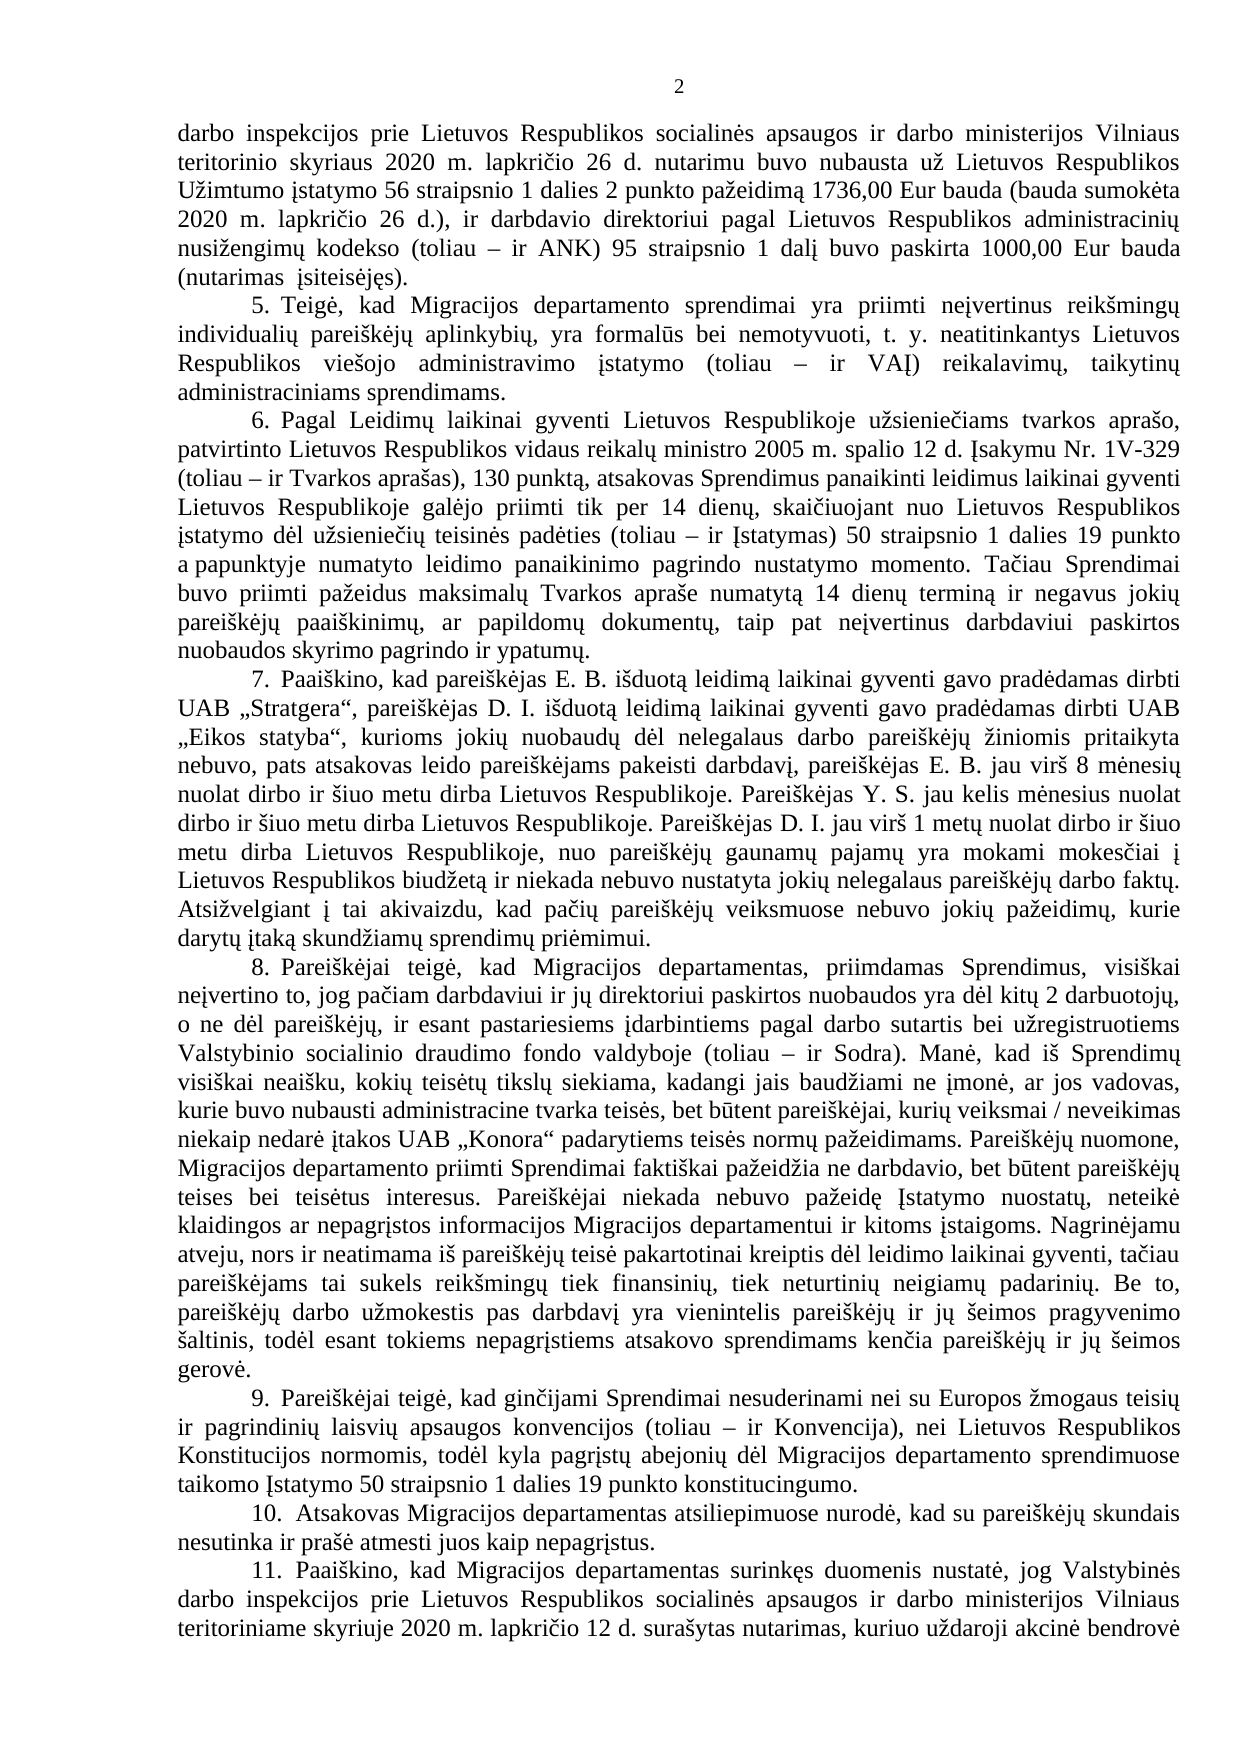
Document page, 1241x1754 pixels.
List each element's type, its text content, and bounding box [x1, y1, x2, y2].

text 11. Paaiškino, kad Migracijos departamentas surinkęs duomenis nustatė, jog Valstybinės darbo inspekcijos prie Lietuvos Respublikos socialinės apsaugos ir darbo ministerijos Vilniaus teritoriniame skyriuje 2020 m. lapkričio 12 d. surašytas nutarimas, kuriuo uždaroji akcinė bendrovė [177, 1556, 1181, 1642]
text 7. Paaiškino, kad pareiškėjas E. B. išduotą leidimą laikinai gyventi gavo pradėdamas dirbti UAB „Stratgera“, pareiškėjas D. I. išduotą leidimą laikinai gyventi gavo pradėdamas dirbti UAB „Eikos statyba“, kurioms jokių nuobaudų dėl nelegalaus darbo pareiškėjų žiniomis pritaikyta nebuvo, pats atsakovas leido pareiškėjams pakeisti darbdavį, pareiškėjas E. B. jau virš 8 mėnesių nuolat dirbo ir šiuo metu dirba Lietuvos Respublikoje. Pareiškėjas Y. S. jau kelis mėnesius nuolat dirbo ir šiuo metu dirba Lietuvos Respublikoje. Pareiškėjas D. I. jau virš 1 metų nuolat dirbo ir šiuo metu dirba Lietuvos Respublikoje, nuo pareiškėjų gaunamų pajamų yra mokami mokesčiai į Lietuvos Respublikos biudžetą ir niekada nebuvo nustatyta jokių nelegalaus pareiškėjų darbo faktų. Atsižvelgiant į tai akivaizdu, kad pačių pareiškėjų veiksmuose nebuvo jokių pažeidimų, kurie darytų įtaką skundžiamų sprendimų priėmimui. [177, 664, 1181, 952]
text darbo inspekcijos prie Lietuvos Respublikos socialinės apsaugos ir darbo ministerijos Vilniaus teritorinio skyriaus 2020 m. lapkričio 26 d. nutarimu buvo nubausta už Lietuvos Respublikos Užimtumo įstatymo 56 straipsnio 1 dalies 2 punkto pažeidimą 1736,00 Eur bauda (bauda sumokėta 2020 m. lapkričio 26 d.), ir darbdavio direktoriui pagal Lietuvos Respublikos administracinių nusižengimų kodekso (toliau – ir ANK) 95 straipsnio 1 dalį buvo paskirta 1000,00 Eur bauda (nutarimas įsiteisėjęs). [177, 118, 1181, 291]
text 5. Teigė, kad Migracijos departamento sprendimai yra priimti neįvertinus reikšmingų individualių pareiškėjų aplinkybių, yra formalūs bei nemotyvuoti, t. y. neatitinkantys Lietuvos Respublikos viešojo administravimo įstatymo (toliau – ir VAĮ) reikalavimų, taikytinų administraciniams sprendimams. [177, 291, 1181, 406]
text 10. Atsakovas Migracijos departamentas atsiliepimuose nurodė, kad su pareiškėjų skundais nesutinka ir prašė atmesti juos kaip nepagrįstus. [177, 1498, 1181, 1556]
text 6. Pagal Leidimų laikinai gyventi Lietuvos Respublikoje užsieniečiams tvarkos aprašo, patvirtinto Lietuvos Respublikos vidaus reikalų ministro 2005 m. spalio 12 d. Įsakymu Nr. 1V-329 (toliau – ir Tvarkos aprašas), 130 punktą, atsakovas Sprendimus panaikinti leidimus laikinai gyventi Lietuvos Respublikoje galėjo priimti tik per 14 dienų, skaičiuojant nuo Lietuvos Respublikos įstatymo dėl užsieniečių teisinės padėties (toliau – ir Įstatymas) 50 straipsnio 1 dalies 19 punkto a papunktyje numatyto leidimo panaikinimo pagrindo nustatymo momento. Tačiau Sprendimai buvo priimti pažeidus maksimalų Tvarkos apraše numatytą 14 dienų terminą ir negavus jokių pareiškėjų paaiškinimų, ar papildomų dokumentų, taip pat neįvertinus darbdaviui paskirtos nuobaudos skyrimo pagrindo ir ypatumų. [177, 406, 1181, 664]
text 8. Pareiškėjai teigė, kad Migracijos departamentas, priimdamas Sprendimus, visiškai neįvertino to, jog pačiam darbdaviui ir jų direktoriui paskirtos nuobaudos yra dėl kitų 2 darbuotojų, o ne dėl pareiškėjų, ir esant pastariesiems įdarbintiems pagal darbo sutartis bei užregistruotiems Valstybinio socialinio draudimo fondo valdyboje (toliau – ir Sodra). Manė, kad iš Sprendimų visiškai neaišku, kokių teisėtų tikslų siekiama, kadangi jais baudžiami ne įmonė, ar jos vadovas, kurie buvo nubausti administracine tvarka teisės, bet būtent pareiškėjai, kurių veiksmai / neveikimas niekaip nedarė įtakos UAB „Konora“ padarytiems teisės normų pažeidimams. Pareiškėjų nuomone, Migracijos departamento priimti Sprendimai faktiškai pažeidžia ne darbdavio, bet būtent pareiškėjų teises bei teisėtus interesus. Pareiškėjai niekada nebuvo pažeidę Įstatymo nuostatų, neteikė klaidingos ar nepagrįstos informacijos Migracijos departamentui ir kitoms įstaigoms. Nagrinėjamu atveju, nors ir neatimama iš pareiškėjų teisė pakartotinai kreiptis dėl leidimo laikinai gyventi, tačiau pareiškėjams tai sukels reikšmingų tiek finansinių, tiek neturtinių neigiamų padarinių. Be to, pareiškėjų darbo užmokestis pas darbdavį yra vienintelis pareiškėjų ir jų šeimos pragyvenimo šaltinis, todėl esant tokiems nepagrįstiems atsakovo sprendimams kenčia pareiškėjų ir jų šeimos gerovė. [177, 952, 1181, 1383]
text 9. Pareiškėjai teigė, kad ginčijami Sprendimai nesuderinami nei su Europos žmogaus teisių ir pagrindinių laisvių apsaugos konvencijos (toliau – ir Konvencija), nei Lietuvos Respublikos Konstitucijos normomis, todėl kyla pagrįstų abejonių dėl Migracijos departamento sprendimuose taikomo Įstatymo 50 straipsnio 1 dalies 19 punkto konstitucingumo. [177, 1383, 1181, 1498]
